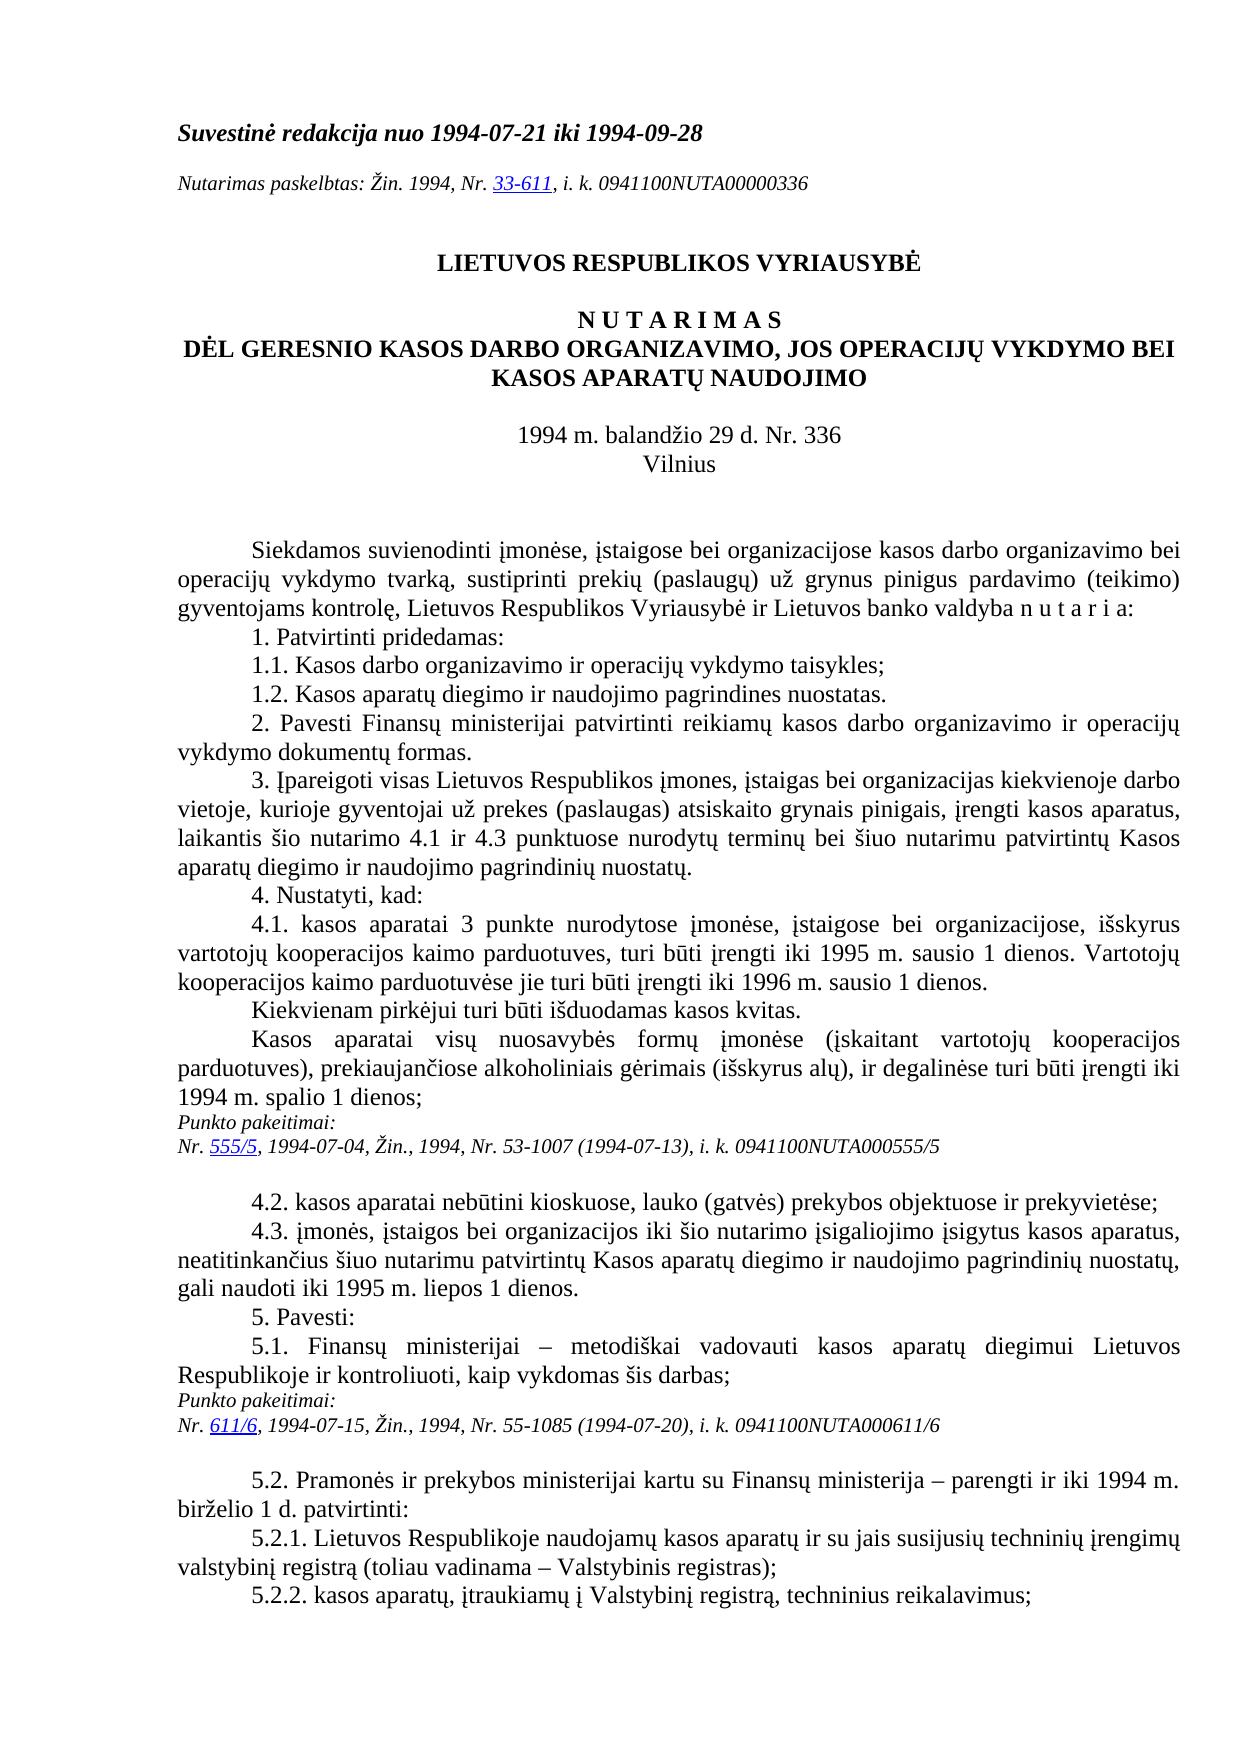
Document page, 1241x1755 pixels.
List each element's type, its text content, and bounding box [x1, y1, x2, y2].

text N U T A R I M A S [177, 305, 1181, 334]
text Vilnius [177, 449, 1181, 478]
text 5.2. Pramonės ir prekybos ministerijai kartu su Finansų ministerija – parengti ir iki 1994 m. birželio 1 d. patvirtinti: [177, 1465, 1181, 1523]
text 1994 m. balandžio 29 d. Nr. 336 [177, 420, 1181, 449]
text 1. Patvirtinti pridedamas: [177, 622, 1181, 650]
text 1.1. Kasos darbo organizavimo ir operacijų vykdymo taisykles; [177, 650, 1181, 679]
text Kasos aparatai visų nuosavybės formų įmonėse (įskaitant vartotojų kooperacijos parduotuves), prekiaujančiose alkoholiniais gėrimais (išskyrus alų), ir degalinėse turi būti įrengti iki 1994 m. spalio 1 dienos; [177, 1024, 1181, 1110]
text Suvestinė redakcija nuo 1994-07-21 iki 1994-09-28 [177, 118, 1181, 147]
text Punkto pakeitimai: [177, 1110, 1181, 1134]
text 5.2.1. Lietuvos Respublikoje naudojamų kasos aparatų ir su jais susijusių techninių įrengimų valstybinį registrą (toliau vadinama – Valstybinis registras); [177, 1523, 1181, 1580]
text 4.2. kasos aparatai nebūtini kioskuose, lauko (gatvės) prekybos objektuose ir prekyvietėse; [177, 1187, 1181, 1216]
text DĖL GERESNIO KASOS DARBO ORGANIZAVIMO, JOS OPERACIJŲ VYKDYMO BEI KASOS APARATŲ NAUDOJIMO [177, 334, 1181, 392]
text 5.1. Finansų ministerijai – metodiškai vadovauti kasos aparatų diegimui Lietuvos Respublikoje ir kontroliuoti, kaip vykdomas šis darbas; [177, 1331, 1181, 1388]
text 4. Nustatyti, kad: [177, 880, 1181, 909]
text LIETUVOS RESPUBLIKOS VYRIAUSYBĖ [177, 248, 1181, 277]
text Kiekvienam pirkėjui turi būti išduodamas kasos kvitas. [177, 995, 1181, 1024]
text Nr. 611/6, 1994-07-15, Žin., 1994, Nr. 55-1085 (1994-07-20), i. k. 0941100NUTA000611/6 [177, 1412, 1181, 1437]
text 4.1. kasos aparatai 3 punkte nurodytose įmonėse, įstaigose bei organizacijose, išskyrus vartotojų kooperacijos kaimo parduotuves, turi būti įrengti iki 1995 m. sausio 1 dienos. Vartotojų kooperacijos kaimo parduotuvėse jie turi būti įrengti iki 1996 m. sausio 1 dienos. [177, 909, 1181, 995]
text Nutarimas paskelbtas: Žin. 1994, Nr. 33-611, i. k. 0941100NUTA00000336 [177, 171, 1181, 195]
text 5.2.2. kasos aparatų, įtraukiamų į Valstybinį registrą, techninius reikalavimus; [177, 1580, 1181, 1609]
text 1.2. Kasos aparatų diegimo ir naudojimo pagrindines nuostatas. [177, 679, 1181, 708]
text Punkto pakeitimai: [177, 1388, 1181, 1412]
text 5. Pavesti: [177, 1302, 1181, 1331]
text Nr. 555/5, 1994-07-04, Žin., 1994, Nr. 53-1007 (1994-07-13), i. k. 0941100NUTA000555/5 [177, 1134, 1181, 1158]
text 3. Įpareigoti visas Lietuvos Respublikos įmones, įstaigas bei organizacijas kiekvienoje darbo vietoje, kurioje gyventojai už prekes (paslaugas) atsiskaito grynais pinigais, įrengti kasos aparatus, laikantis šio nutarimo 4.1 ir 4.3 punktuose nurodytų terminų bei šiuo nutarimu patvirtintų Kasos aparatų diegimo ir naudojimo pagrindinių nuostatų. [177, 765, 1181, 880]
text Siekdamos suvienodinti įmonėse, įstaigose bei organizacijose kasos darbo organizavimo bei operacijų vykdymo tvarką, sustiprinti prekių (paslaugų) už grynus pinigus pardavimo (teikimo) gyventojams kontrolę, Lietuvos Respublikos Vyriausybė ir Lietuvos banko valdyba nutaria: [177, 535, 1181, 622]
text 2. Pavesti Finansų ministerijai patvirtinti reikiamų kasos darbo organizavimo ir operacijų vykdymo dokumentų formas. [177, 708, 1181, 765]
text 4.3. įmonės, įstaigos bei organizacijos iki šio nutarimo įsigaliojimo įsigytus kasos aparatus, neatitinkančius šiuo nutarimu patvirtintų Kasos aparatų diegimo ir naudojimo pagrindinių nuostatų, gali naudoti iki 1995 m. liepos 1 dienos. [177, 1216, 1181, 1302]
